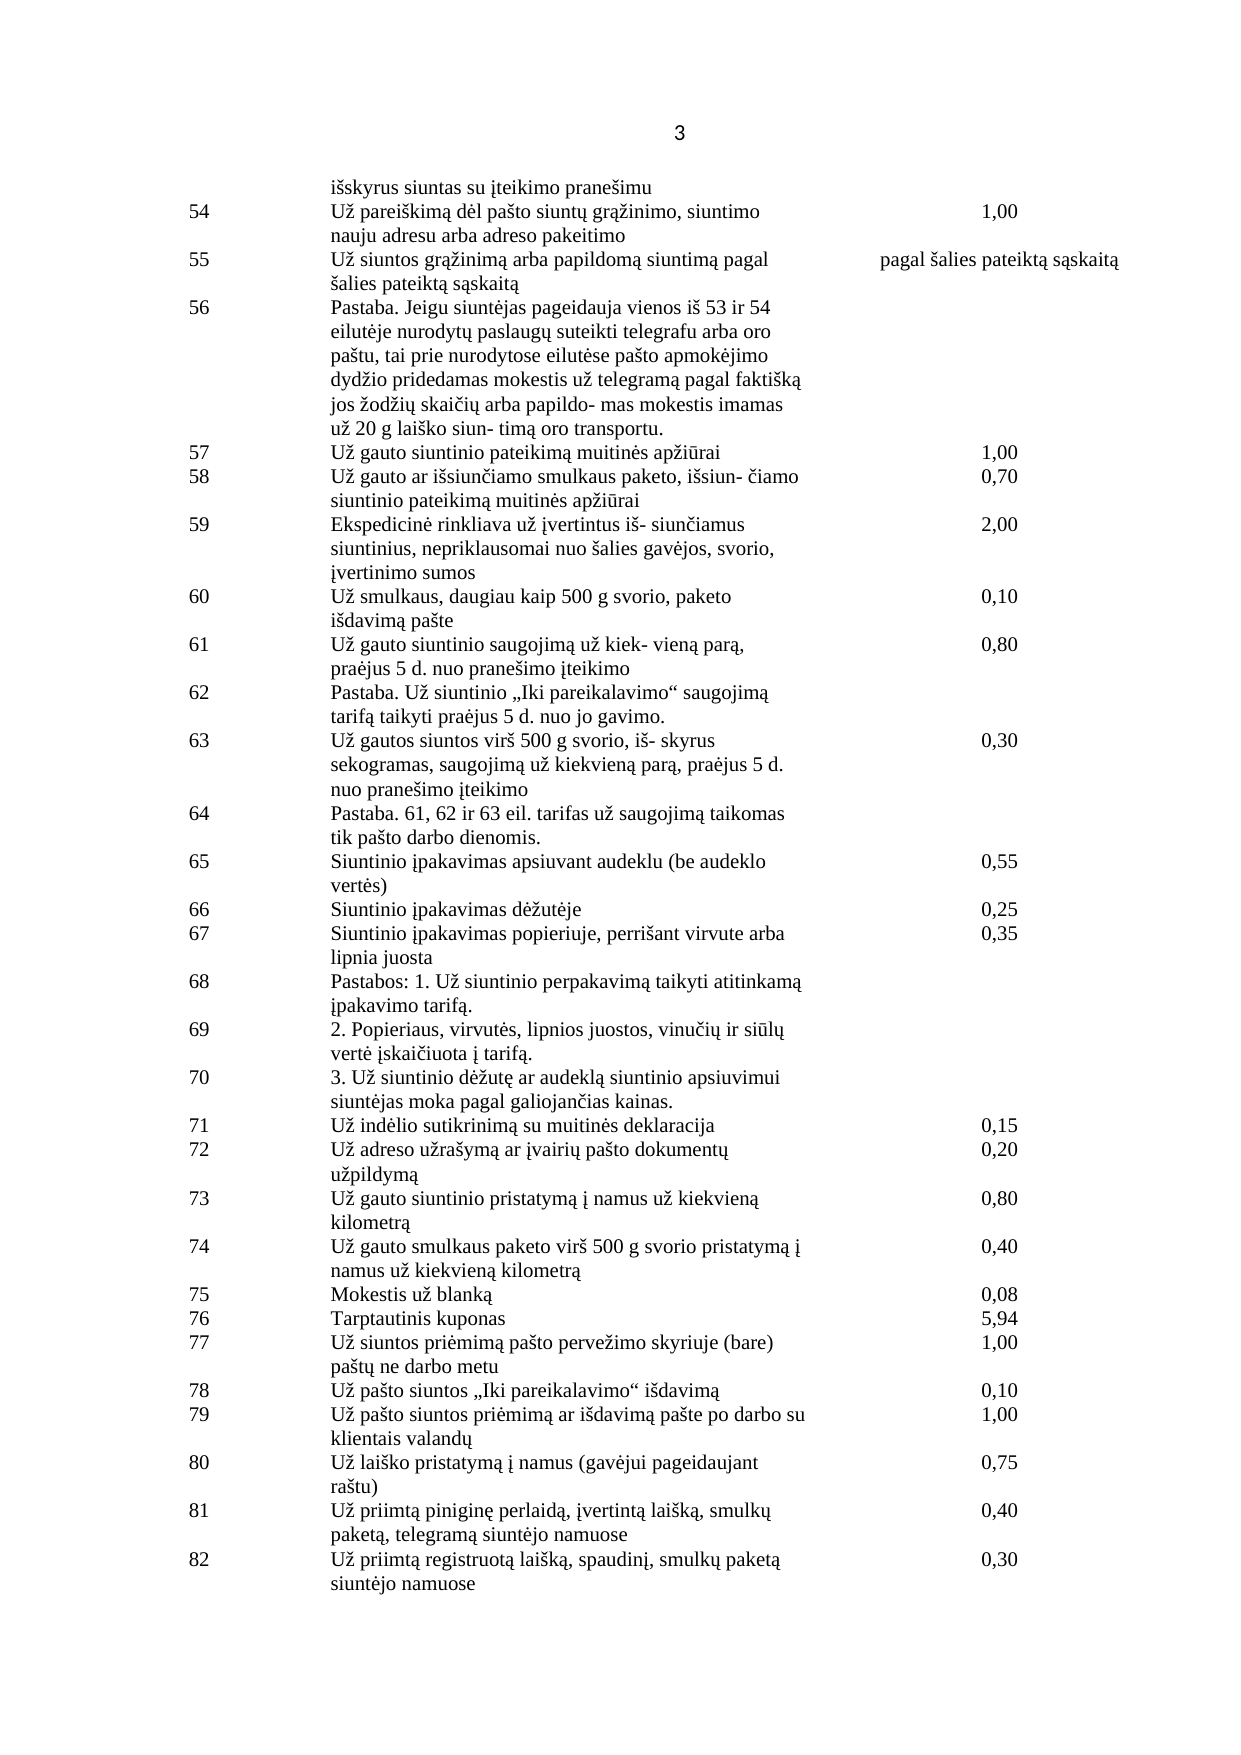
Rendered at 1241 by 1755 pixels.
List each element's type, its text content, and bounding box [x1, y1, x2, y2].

table_cell Už gauto siuntinio pateikimą muitinės apžiūrai [319, 440, 818, 464]
table_cell 0,10 [818, 1378, 1181, 1402]
table_cell 1,00 [818, 1330, 1181, 1378]
table_cell 0,40 [818, 1234, 1181, 1282]
table_cell [818, 295, 1181, 439]
table_cell 80 [177, 1450, 248, 1498]
table_cell Siuntinio įpakavimas popieriuje, perrišant virvute arba lipnia juosta [319, 921, 818, 969]
table_cell 74 [177, 1234, 248, 1282]
table_cell 76 [177, 1306, 248, 1330]
table_cell [818, 1065, 1181, 1113]
table_cell 66 [177, 897, 248, 921]
table_cell [818, 969, 1181, 1017]
table_cell Už gauto smulkaus paketo virš 500 g svorio pristatymą į namus už kiekvieną kilometrą [319, 1234, 818, 1282]
table_cell [818, 1017, 1181, 1065]
table_cell 1,00 [818, 1402, 1181, 1450]
table_cell 1,00 [818, 440, 1181, 464]
table_cell 0,35 [818, 921, 1181, 969]
table_cell 79 [177, 1402, 248, 1450]
table_cell [248, 295, 319, 439]
table_cell 0,10 [818, 584, 1181, 632]
table_cell Pastaba. 61, 62 ir 63 eil. tarifas už saugojimą taikomas tik pašto darbo dienomis. [319, 801, 818, 849]
table_cell Už siuntos priėmimą pašto pervežimo skyriuje (bare) paštų ne darbo metu [319, 1330, 818, 1378]
table_cell [248, 1282, 319, 1306]
table_cell Už siuntos grąžinimą arba papildomą siuntimą pagal šalies pateiktą sąskaitą [319, 247, 818, 295]
table_cell [248, 1234, 319, 1282]
table_cell Už indėlio sutikrinimą su muitinės deklaracija [319, 1113, 818, 1137]
table_cell Pastaba. Už siuntinio „Iki pareikalavimo“ saugojimą tarifą taikyti praėjus 5 d. nuo jo gavimo. [319, 680, 818, 728]
table_cell [248, 1138, 319, 1186]
table_cell 73 [177, 1186, 248, 1234]
table_cell 62 [177, 680, 248, 728]
table_cell 82 [177, 1546, 248, 1594]
table_cell 70 [177, 1065, 248, 1113]
table_cell Už gauto ar išsiunčiamo smulkaus paketo, išsiun- čiamo siuntinio pateikimą muitinės apžiūrai [319, 464, 818, 512]
table_cell 1,00 [818, 199, 1181, 247]
table_cell 60 [177, 584, 248, 632]
table_cell 0,30 [818, 728, 1181, 801]
table_cell [248, 680, 319, 728]
table_cell [248, 199, 319, 247]
table_cell 54 [177, 199, 248, 247]
table_cell 58 [177, 464, 248, 512]
table_cell Pastabos: 1. Už siuntinio perpakavimą taikyti atitinkamą įpakavimo tarifą. [319, 969, 818, 1017]
table_cell [248, 1402, 319, 1450]
table_cell 0,55 [818, 849, 1181, 897]
table_cell 67 [177, 921, 248, 969]
table_cell Siuntinio įpakavimas apsiuvant audeklu (be audeklo vertės) [319, 849, 818, 897]
table_cell Už pašto siuntos priėmimą ar išdavimą pašte po darbo su klientais valandų [319, 1402, 818, 1450]
table_cell [248, 1450, 319, 1498]
table_cell [248, 584, 319, 632]
table_cell Už priimtą registruotą laišką, spaudinį, smulkų paketą siuntėjo namuose [319, 1546, 818, 1594]
table_cell 0,70 [818, 464, 1181, 512]
table_cell 2. Popieriaus, virvutės, lipnios juostos, vinučių ir siūlų vertė įskaičiuota į tarifą. [319, 1017, 818, 1065]
table_cell 0,75 [818, 1450, 1181, 1498]
table_cell [248, 1330, 319, 1378]
table_cell 63 [177, 728, 248, 801]
table_cell Už smulkaus, daugiau kaip 500 g svorio, paketo išdavimą pašte [319, 584, 818, 632]
table_cell Už adreso užrašymą ar įvairių pašto dokumentų užpildymą [319, 1138, 818, 1186]
table_cell pagal šalies pateiktą sąskaitą [818, 247, 1181, 295]
table_cell 0,30 [818, 1546, 1181, 1594]
table_cell 72 [177, 1138, 248, 1186]
table_cell Už priimtą piniginę perlaidą, įvertintą laišką, smulkų paketą, telegramą siuntėjo namuose [319, 1498, 818, 1546]
table_cell [248, 1065, 319, 1113]
table_cell [248, 464, 319, 512]
table_cell 77 [177, 1330, 248, 1378]
table_cell 75 [177, 1282, 248, 1306]
table_cell [248, 247, 319, 295]
table_cell [248, 632, 319, 680]
table_cell 64 [177, 801, 248, 849]
table_cell [177, 175, 248, 199]
table_cell [248, 1113, 319, 1137]
table_cell 81 [177, 1498, 248, 1546]
table_cell [248, 1498, 319, 1546]
table_cell 61 [177, 632, 248, 680]
table_cell Už gauto siuntinio saugojimą už kiek- vieną parą, praėjus 5 d. nuo pranešimo įteikimo [319, 632, 818, 680]
table_cell [248, 897, 319, 921]
table_cell 69 [177, 1017, 248, 1065]
table_cell 0,40 [818, 1498, 1181, 1546]
table_cell [248, 1306, 319, 1330]
table_cell 0,80 [818, 632, 1181, 680]
table_cell 2,00 [818, 512, 1181, 584]
table_cell Ekspedicinė rinkliava už įvertintus iš- siunčiamus siuntinius, nepriklausomai nuo šalies gavėjos, svorio, įvertinimo sumos [319, 512, 818, 584]
table_cell [818, 680, 1181, 728]
table_cell [248, 801, 319, 849]
table_cell [248, 1378, 319, 1402]
table_cell 0,80 [818, 1186, 1181, 1234]
table_cell Už laiško pristatymą į namus (gavėjui pageidaujant raštu) [319, 1450, 818, 1498]
table_cell [248, 1546, 319, 1594]
table_cell Už gauto siuntinio pristatymą į namus už kiekvieną kilometrą [319, 1186, 818, 1234]
table_cell Tarptautinis kuponas [319, 1306, 818, 1330]
table_cell [248, 728, 319, 801]
table_cell 3. Už siuntinio dėžutę ar audeklą siuntinio apsiuvimui siuntėjas moka pagal galiojančias kainas. [319, 1065, 818, 1113]
table_cell Mokestis už blanką [319, 1282, 818, 1306]
table_cell [248, 849, 319, 897]
table_cell [248, 440, 319, 464]
table_cell 0,25 [818, 897, 1181, 921]
table_cell [248, 1017, 319, 1065]
table_cell Už pareiškimą dėl pašto siuntų grąžinimo, siuntimo nauju adresu arba adreso pakeitimo [319, 199, 818, 247]
table_cell išskyrus siuntas su įteikimo pranešimu [319, 175, 818, 199]
table_cell Siuntinio įpakavimas dėžutėje [319, 897, 818, 921]
table_cell Pastaba. Jeigu siuntėjas pageidauja vienos iš 53 ir 54 eilutėje nurodytų paslaugų suteikti telegrafu arba oro paštu, tai prie nurodytose eilutėse pašto apmokėjimo dydžio pridedamas mokestis už telegramą pagal faktišką jos žodžių skaičių arba papildo- mas mokestis imamas už 20 g laiško siun- timą oro transportu. [319, 295, 818, 439]
table_cell 68 [177, 969, 248, 1017]
table_cell [818, 175, 1181, 199]
table_cell 56 [177, 295, 248, 439]
table_cell [248, 175, 319, 199]
table_cell [248, 969, 319, 1017]
table_cell Už pašto siuntos „Iki pareikalavimo“ išdavimą [319, 1378, 818, 1402]
table_cell [248, 921, 319, 969]
table_cell 71 [177, 1113, 248, 1137]
table_cell 5,94 [818, 1306, 1181, 1330]
table_cell [818, 801, 1181, 849]
table_cell 55 [177, 247, 248, 295]
table_cell 0,20 [818, 1138, 1181, 1186]
table_cell 78 [177, 1378, 248, 1402]
table_cell 0,08 [818, 1282, 1181, 1306]
table_cell 59 [177, 512, 248, 584]
table_cell 65 [177, 849, 248, 897]
table_cell 57 [177, 440, 248, 464]
table_cell [248, 1186, 319, 1234]
table_cell Už gautos siuntos virš 500 g svorio, iš- skyrus sekogramas, saugojimą už kiekvieną parą, praėjus 5 d. nuo pranešimo įteikimo [319, 728, 818, 801]
table_cell 0,15 [818, 1113, 1181, 1137]
table_cell [248, 512, 319, 584]
